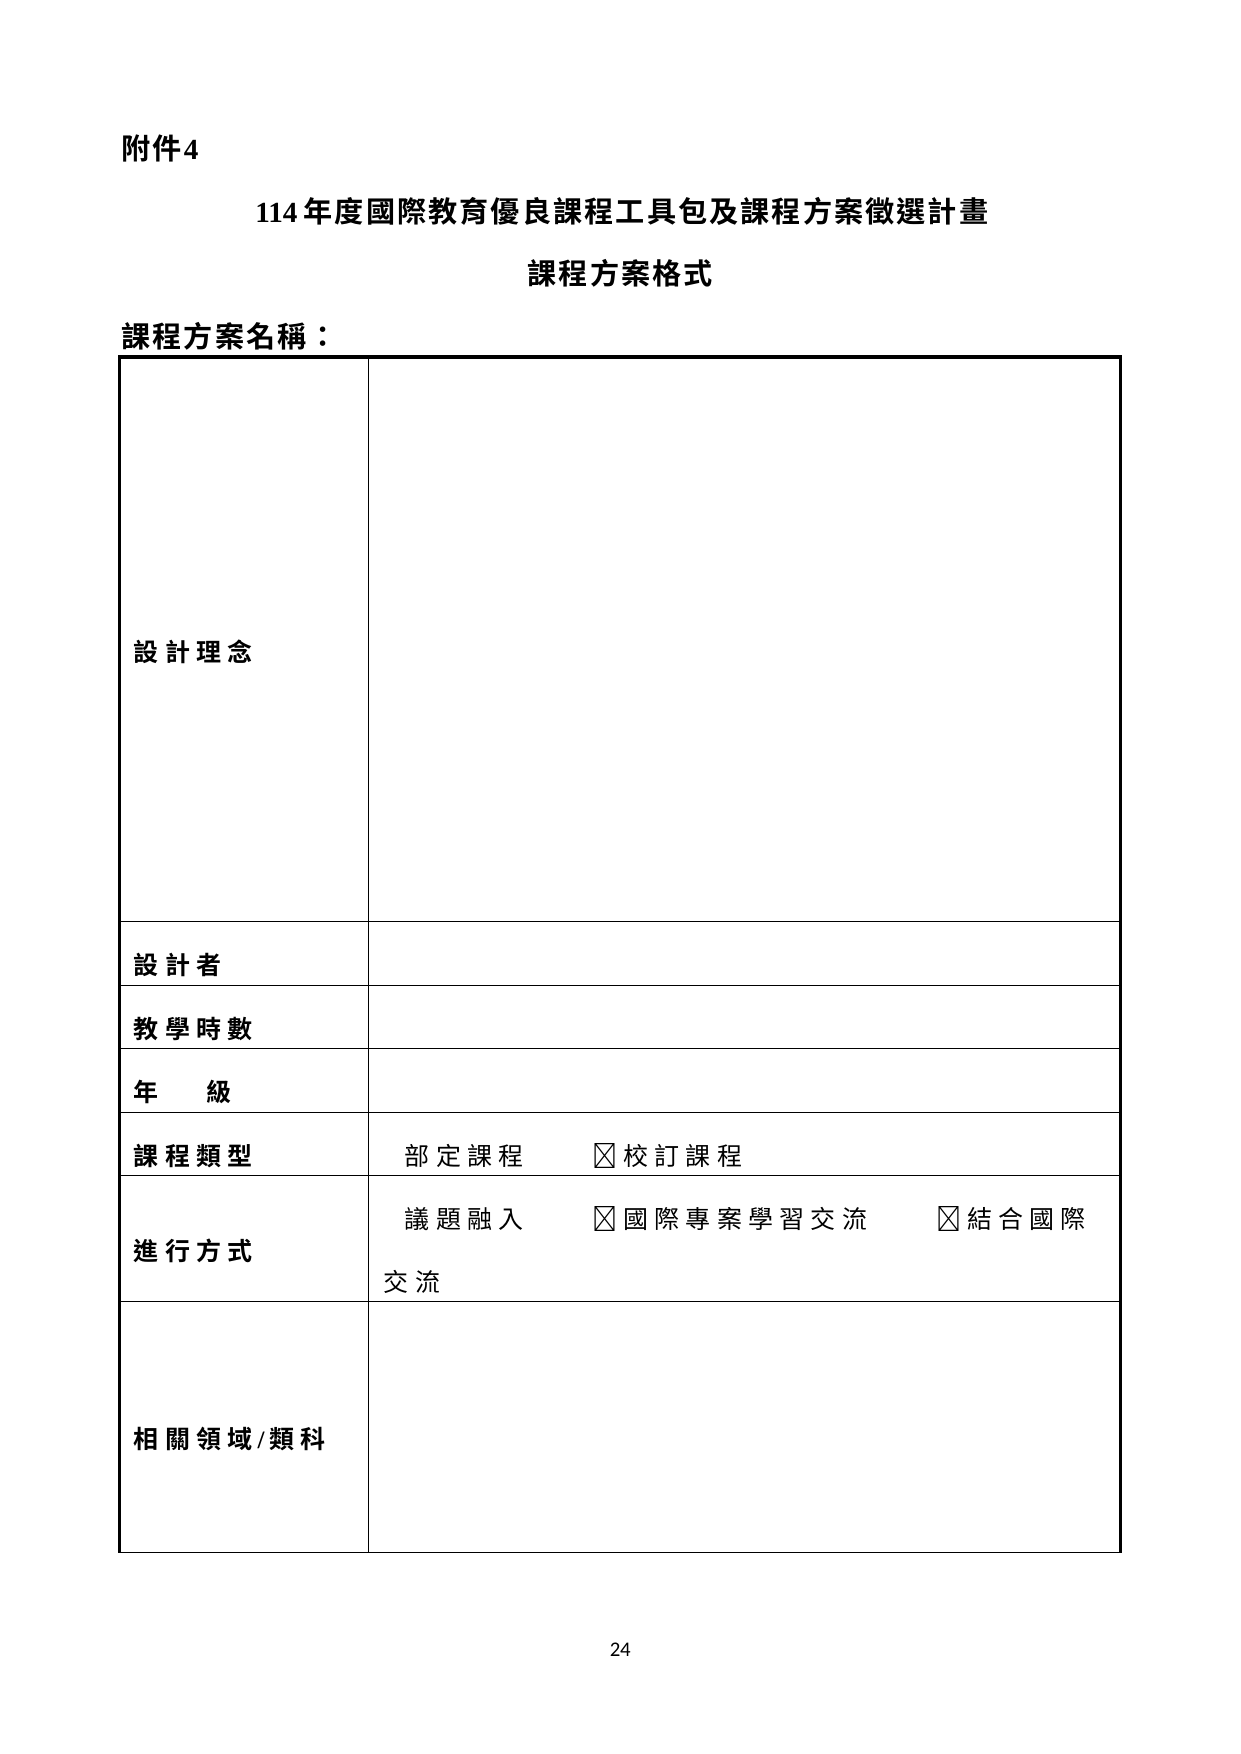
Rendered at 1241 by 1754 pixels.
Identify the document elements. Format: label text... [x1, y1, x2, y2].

table_cell [369, 922, 1119, 984]
table_cell [369, 1049, 1119, 1112]
table_cell 部定課程 校訂課程 [369, 1113, 1119, 1175]
table_cell 議題融入 國際專案學習交流 結合國際交流 [369, 1176, 1119, 1301]
table_header [369, 359, 1119, 921]
text 課程方案格式 [120, 230, 1120, 293]
table_cell 教學時數 [121, 986, 368, 1048]
table_cell [369, 1302, 1119, 1552]
table_cell 進行方式 [121, 1176, 368, 1301]
table_header 設計理念 [121, 359, 368, 921]
table_cell 年 級 [121, 1049, 368, 1112]
text 課程方案名稱： [120, 293, 1120, 355]
text 附件4 [120, 105, 1120, 168]
table_cell 設計者 [121, 922, 368, 984]
table_cell [369, 986, 1119, 1048]
text 114年度國際教育優良課程工具包及課程方案徵選計畫 [120, 168, 1120, 230]
table_cell 課程類型 [121, 1113, 368, 1175]
table_cell 相關領域/類科 [121, 1302, 368, 1552]
